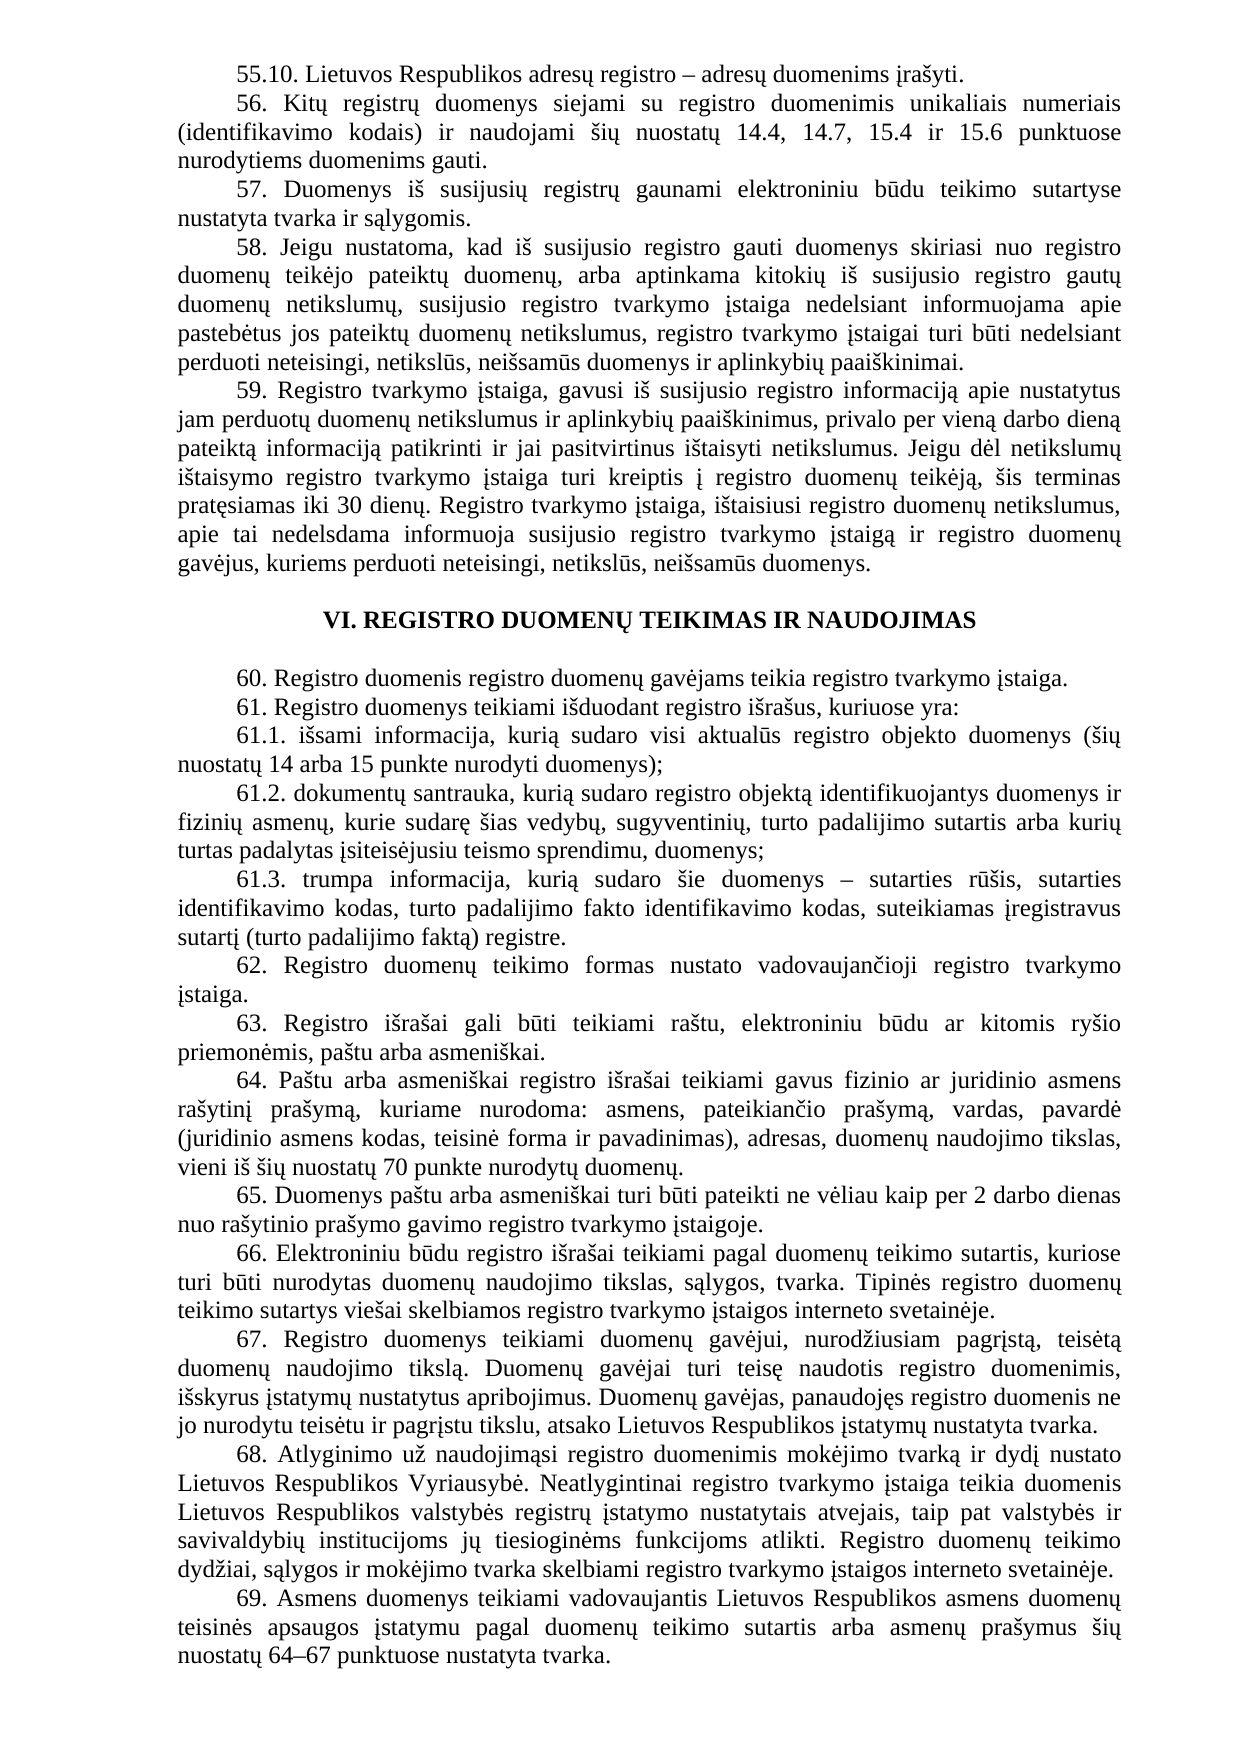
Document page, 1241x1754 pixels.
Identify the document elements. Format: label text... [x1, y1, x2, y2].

text 61.1. išsami informacija, kurią sudaro visi aktualūs registro objekto duomenys (šių nuostatų 14 arba 15 punkte nurodyti duomenys); [177, 720, 1122, 778]
text 64. Paštu arba asmeniškai registro išrašai teikiami gavus fizinio ar juridinio asmens rašytinį prašymą, kuriame nurodoma: asmens, pateikiančio prašymą, vardas, pavardė (juridinio asmens kodas, teisinė forma ir pavadinimas), adresas, duomenų naudojimo tikslas, vieni iš šių nuostatų 70 punkte nurodytų duomenų. [177, 1065, 1122, 1180]
text 61.2. dokumentų santrauka, kurią sudaro registro objektą identifikuojantys duomenys ir fizinių asmenų, kurie sudarę šias vedybų, sugyventinių, turto padalijimo sutartis arba kurių turtas padalytas įsiteisėjusiu teismo sprendimu, duomenys; [177, 778, 1122, 864]
text 69. Asmens duomenys teikiami vadovaujantis Lietuvos Respublikos asmens duomenų teisinės apsaugos įstatymu pagal duomenų teikimo sutartis arba asmenų prašymus šių nuostatų 64–67 punktuose nustatyta tvarka. [177, 1583, 1122, 1669]
text 62. Registro duomenų teikimo formas nustato vadovaujančioji registro tvarkymo įstaiga. [177, 950, 1122, 1008]
text 63. Registro išrašai gali būti teikiami raštu, elektroniniu būdu ar kitomis ryšio priemonėmis, paštu arba asmeniškai. [177, 1008, 1122, 1065]
text 61.3. trumpa informacija, kurią sudaro šie duomenys – sutarties rūšis, sutarties identifikavimo kodas, turto padalijimo fakto identifikavimo kodas, suteikiamas įregistravus sutartį (turto padalijimo faktą) registre. [177, 864, 1122, 950]
text 58. Jeigu nustatoma, kad iš susijusio registro gauti duomenys skiriasi nuo registro duomenų teikėjo pateiktų duomenų, arba aptinkama kitokių iš susijusio registro gautų duomenų netikslumų, susijusio registro tvarkymo įstaiga nedelsiant informuojama apie pastebėtus jos pateiktų duomenų netikslumus, registro tvarkymo įstaigai turi būti nedelsiant perduoti neteisingi, netikslūs, neišsamūs duomenys ir aplinkybių paaiškinimai. [177, 232, 1122, 375]
text 56. Kitų registrų duomenys siejami su registro duomenimis unikaliais numeriais (identifikavimo kodais) ir naudojami šių nuostatų 14.4, 14.7, 15.4 ir 15.6 punktuose nurodytiems duomenims gauti. [177, 88, 1122, 174]
text 57. Duomenys iš susijusių registrų gaunami elektroniniu būdu teikimo sutartyse nustatyta tvarka ir sąlygomis. [177, 174, 1122, 232]
text 60. Registro duomenis registro duomenų gavėjams teikia registro tvarkymo įstaiga. [177, 663, 1122, 692]
text 65. Duomenys paštu arba asmeniškai turi būti pateikti ne vėliau kaip per 2 darbo dienas nuo rašytinio prašymo gavimo registro tvarkymo įstaigoje. [177, 1180, 1122, 1238]
text 59. Registro tvarkymo įstaiga, gavusi iš susijusio registro informaciją apie nustatytus jam perduotų duomenų netikslumus ir aplinkybių paaiškinimus, privalo per vieną darbo dieną pateiktą informaciją patikrinti ir jai pasitvirtinus ištaisyti netikslumus. Jeigu dėl netikslumų ištaisymo registro tvarkymo įstaiga turi kreiptis į registro duomenų teikėją, šis terminas pratęsiamas iki 30 dienų. Registro tvarkymo įstaiga, ištaisiusi registro duomenų netikslumus, apie tai nedelsdama informuoja susijusio registro tvarkymo įstaigą ir registro duomenų gavėjus, kuriems perduoti neteisingi, netikslūs, neišsamūs duomenys. [177, 375, 1122, 577]
text 66. Elektroniniu būdu registro išrašai teikiami pagal duomenų teikimo sutartis, kuriose turi būti nurodytas duomenų naudojimo tikslas, sąlygos, tvarka. Tipinės registro duomenų teikimo sutartys viešai skelbiamos registro tvarkymo įstaigos interneto svetainėje. [177, 1238, 1122, 1324]
text 61. Registro duomenys teikiami išduodant registro išrašus, kuriuose yra: [177, 692, 1122, 720]
text 67. Registro duomenys teikiami duomenų gavėjui, nurodžiusiam pagrįstą, teisėtą duomenų naudojimo tikslą. Duomenų gavėjai turi teisę naudotis registro duomenimis, išskyrus įstatymų nustatytus apribojimus. Duomenų gavėjas, panaudojęs registro duomenis ne jo nurodytu teisėtu ir pagrįstu tikslu, atsako Lietuvos Respublikos įstatymų nustatyta tvarka. [177, 1324, 1122, 1439]
text VI. REGISTRO DUOMENŲ TEIKIMAS IR NAUDOJIMAS [177, 605, 1122, 634]
text 55.10. Lietuvos Respublikos adresų registro – adresų duomenims įrašyti. [177, 59, 1122, 88]
text 68. Atlyginimo už naudojimąsi registro duomenimis mokėjimo tvarką ir dydį nustato Lietuvos Respublikos Vyriausybė. Neatlygintinai registro tvarkymo įstaiga teikia duomenis Lietuvos Respublikos valstybės registrų įstatymo nustatytais atvejais, taip pat valstybės ir savivaldybių institucijoms jų tiesioginėms funkcijoms atlikti. Registro duomenų teikimo dydžiai, sąlygos ir mokėjimo tvarka skelbiami registro tvarkymo įstaigos interneto svetainėje. [177, 1439, 1122, 1583]
